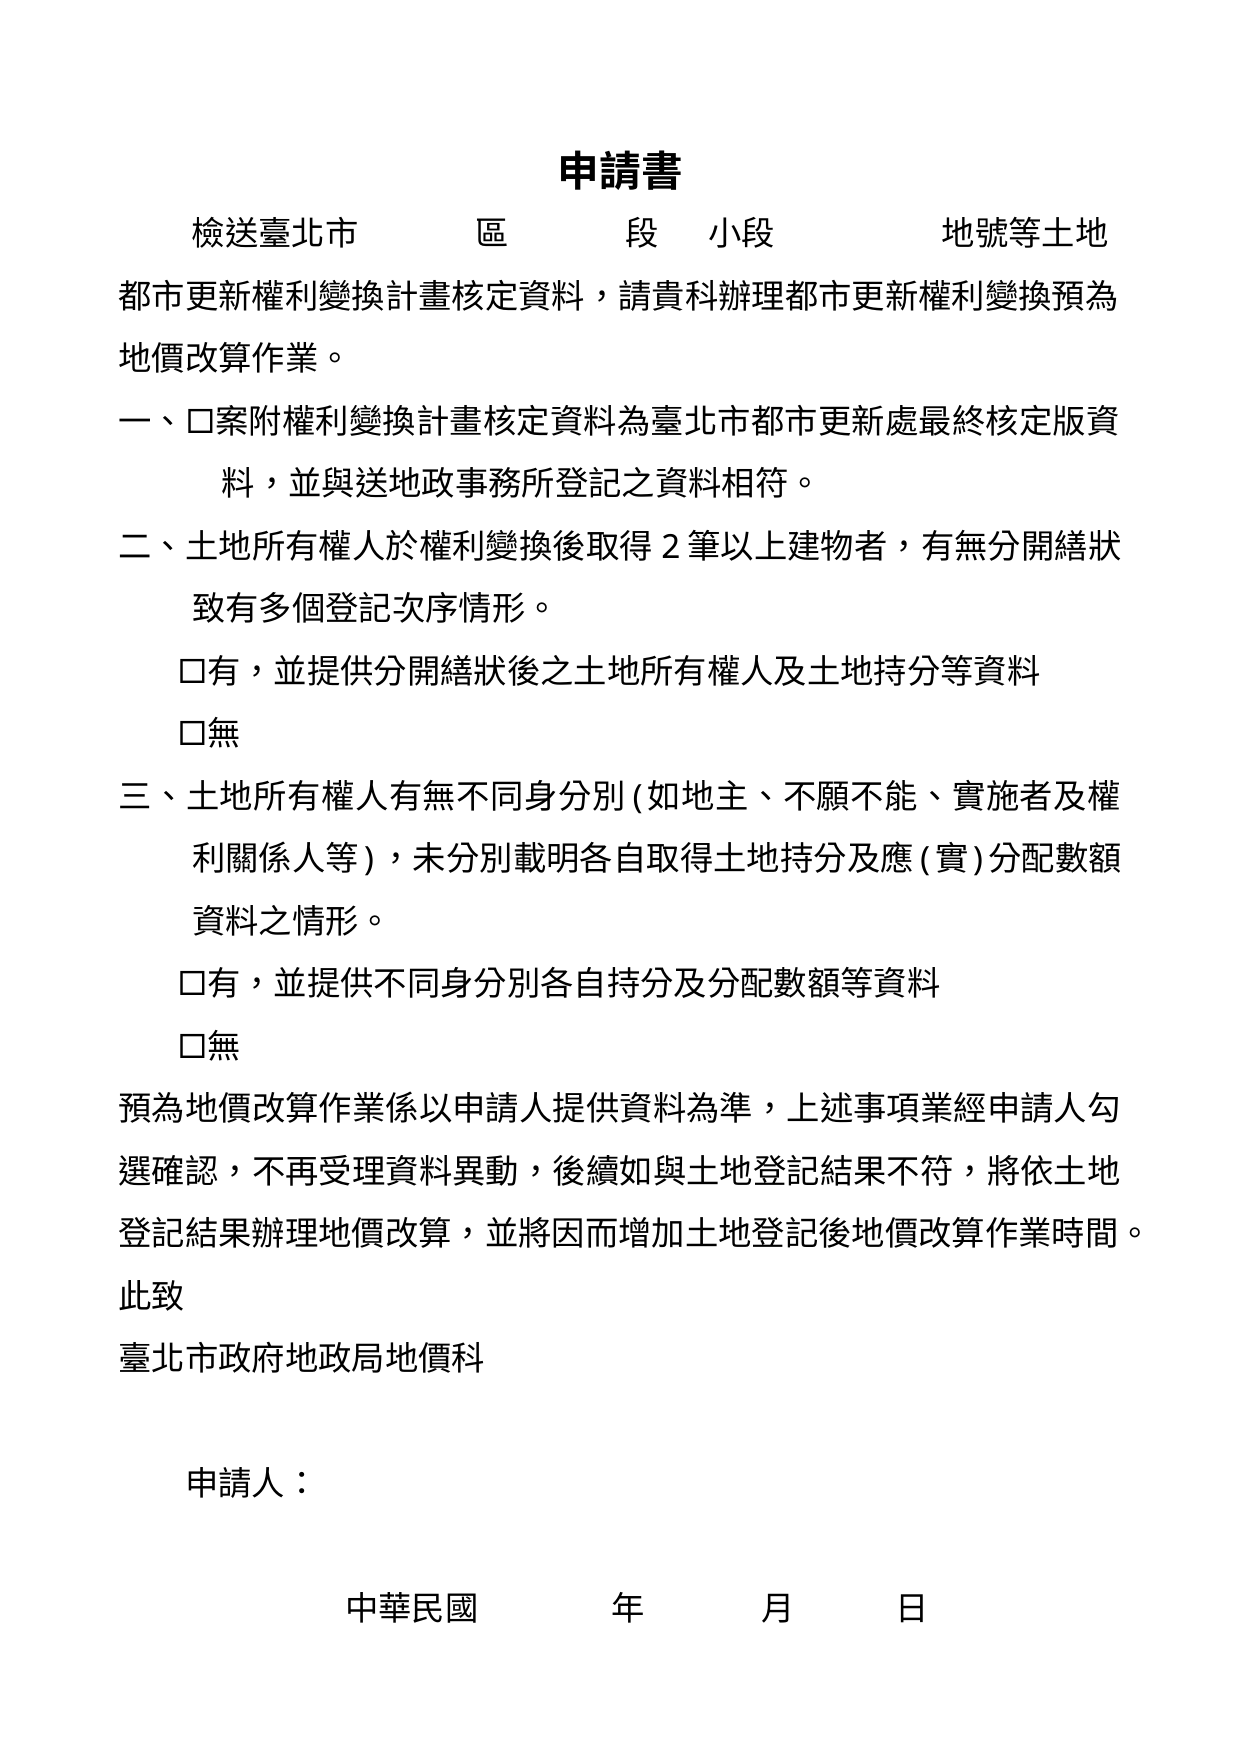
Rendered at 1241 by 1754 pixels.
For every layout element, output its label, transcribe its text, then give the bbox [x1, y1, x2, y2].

text 三、土地所有權人有無不同身分別(如地主、不願不能、實施者及權利關係人等)，未分別載明各自取得土地持分及應(實)分配數額資料之情形。 [118, 752, 1122, 939]
text 中華民國 年 月 日 [118, 1564, 1122, 1627]
text 無 [177, 689, 1122, 752]
text 申請書 [118, 127, 1122, 189]
text 有，並提供不同身分別各自持分及分配數額等資料 [177, 939, 1122, 1002]
text 有，並提供分開繕狀後之土地所有權人及土地持分等資料 [177, 627, 1122, 689]
text 此致 [118, 1252, 1122, 1314]
text 臺北市政府地政局地價科 [118, 1314, 1122, 1377]
text 檢送臺北市 區 段 小段 地號等土地都市更新權利變換計畫核定資料，請貴科辦理都市更新權利變換預為地價改算作業。 [118, 189, 1122, 377]
text 一、案附權利變換計畫核定資料為臺北市都市更新處最終核定版資料，並與送地政事務所登記之資料相符。 [118, 377, 1122, 502]
text 無 [177, 1002, 1122, 1064]
text 申請人： [118, 1439, 1122, 1502]
text 二、土地所有權人於權利變換後取得2筆以上建物者，有無分開繕狀致有多個登記次序情形。 [118, 502, 1122, 627]
text 預為地價改算作業係以申請人提供資料為準，上述事項業經申請人勾選確認，不再受理資料異動，後續如與土地登記結果不符，將依土地登記結果辦理地價改算，並將因而增加土地登記後地價改算作業時間。 [118, 1064, 1122, 1252]
